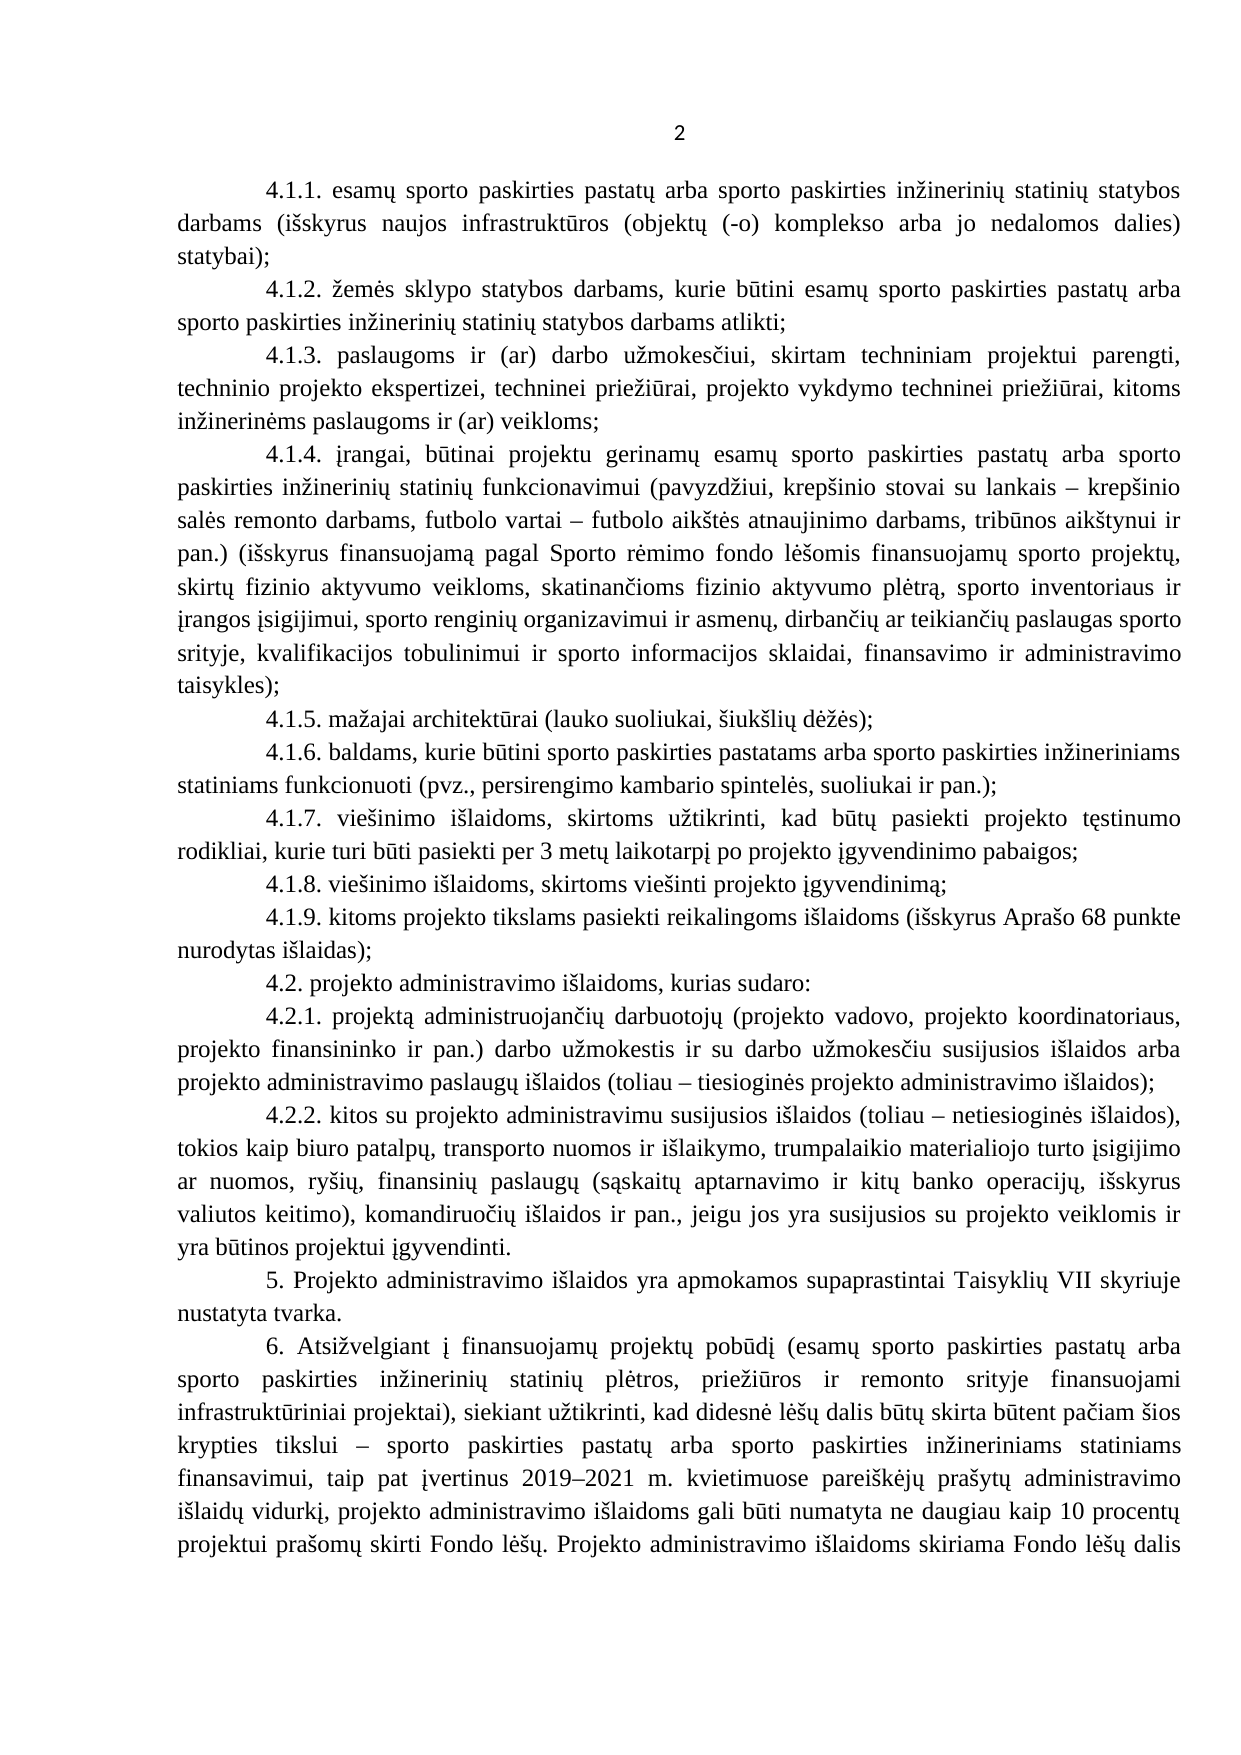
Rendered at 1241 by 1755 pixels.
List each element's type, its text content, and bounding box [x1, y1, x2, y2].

text 4.1.8. viešinimo išlaidoms, skirtoms viešinti projekto įgyvendinimą; [177, 869, 1182, 897]
text 4.1.4. įrangai, būtinai projektu gerinamų esamų sporto paskirties pastatų arba sporto paskirties inžinerinių statinių funkcionavimui (pavyzdžiui, krepšinio stovai su lankais – krepšinio salės remonto darbams, futbolo vartai – futbolo aikštės atnaujinimo darbams, tribūnos aikštynui ir pan.) (išskyrus finansuojamą pagal Sporto rėmimo fondo lėšomis finansuojamų sporto projektų, skirtų fizinio aktyvumo veikloms, skatinančioms fizinio aktyvumo plėtrą, sporto inventoriaus ir įrangos įsigijimui, sporto renginių organizavimui ir asmenų, dirbančių ar teikiančių paslaugas sporto srityje, kvalifikacijos tobulinimui ir sporto informacijos sklaidai, finansavimo ir administravimo taisykles); [177, 439, 1182, 699]
text 6. Atsižvelgiant į finansuojamų projektų pobūdį (esamų sporto paskirties pastatų arba sporto paskirties inžinerinių statinių plėtros, priežiūros ir remonto srityje finansuojami infrastruktūriniai projektai), siekiant užtikrinti, kad didesnė lėšų dalis būtų skirta būtent pačiam šios krypties tikslui – sporto paskirties pastatų arba sporto paskirties inžineriniams statiniams finansavimui, taip pat įvertinus 2019–2021 m. kvietimuose pareiškėjų prašytų administravimo išlaidų vidurkį, projekto administravimo išlaidoms gali būti numatyta ne daugiau kaip 10 procentų projektui prašomų skirti Fondo lėšų. Projekto administravimo išlaidoms skiriama Fondo lėšų dalis [177, 1331, 1182, 1558]
text 4.1.9. kitoms projekto tikslams pasiekti reikalingoms išlaidoms (išskyrus Aprašo 68 punkte nurodytas išlaidas); [177, 902, 1182, 963]
text 4.1.5. mažajai architektūrai (lauko suoliukai, šiukšlių dėžės); [177, 704, 1182, 732]
text 5. Projekto administravimo išlaidos yra apmokamos supaprastintai Taisyklių VII skyriuje nustatyta tvarka. [177, 1265, 1182, 1327]
text 4.2.2. kitos su projekto administravimu susijusios išlaidos (toliau – netiesioginės išlaidos), tokios kaip biuro patalpų, transporto nuomos ir išlaikymo, trumpalaikio materialiojo turto įsigijimo ar nuomos, ryšių, finansinių paslaugų (sąskaitų aptarnavimo ir kitų banko operacijų, išskyrus valiutos keitimo), komandiruočių išlaidos ir pan., jeigu jos yra susijusios su projekto veiklomis ir yra būtinos projektui įgyvendinti. [177, 1100, 1182, 1261]
text 4.2.1. projektą administruojančių darbuotojų (projekto vadovo, projekto koordinatoriaus, projekto finansininko ir pan.) darbo užmokestis ir su darbo užmokesčiu susijusios išlaidos arba projekto administravimo paslaugų išlaidos (toliau – tiesioginės projekto administravimo išlaidos); [177, 1001, 1182, 1096]
text 4.1.7. viešinimo išlaidoms, skirtoms užtikrinti, kad būtų pasiekti projekto tęstinumo rodikliai, kurie turi būti pasiekti per 3 metų laikotarpį po projekto įgyvendinimo pabaigos; [177, 803, 1182, 864]
text 4.1.6. baldams, kurie būtini sporto paskirties pastatams arba sporto paskirties inžineriniams statiniams funkcionuoti (pvz., persirengimo kambario spintelės, suoliukai ir pan.); [177, 737, 1182, 798]
text 4.1.1. esamų sporto paskirties pastatų arba sporto paskirties inžinerinių statinių statybos darbams (išskyrus naujos infrastruktūros (objektų (-o) komplekso arba jo nedalomos dalies) statybai); [177, 175, 1182, 270]
text 4.2. projekto administravimo išlaidoms, kurias sudaro: [177, 968, 1182, 997]
text 4.1.2. žemės sklypo statybos darbams, kurie būtini esamų sporto paskirties pastatų arba sporto paskirties inžinerinių statinių statybos darbams atlikti; [177, 274, 1182, 336]
text 4.1.3. paslaugoms ir (ar) darbo užmokesčiui, skirtam techniniam projektui parengti, techninio projekto ekspertizei, techninei priežiūrai, projekto vykdymo techninei priežiūrai, kitoms inžinerinėms paslaugoms ir (ar) veikloms; [177, 340, 1182, 435]
